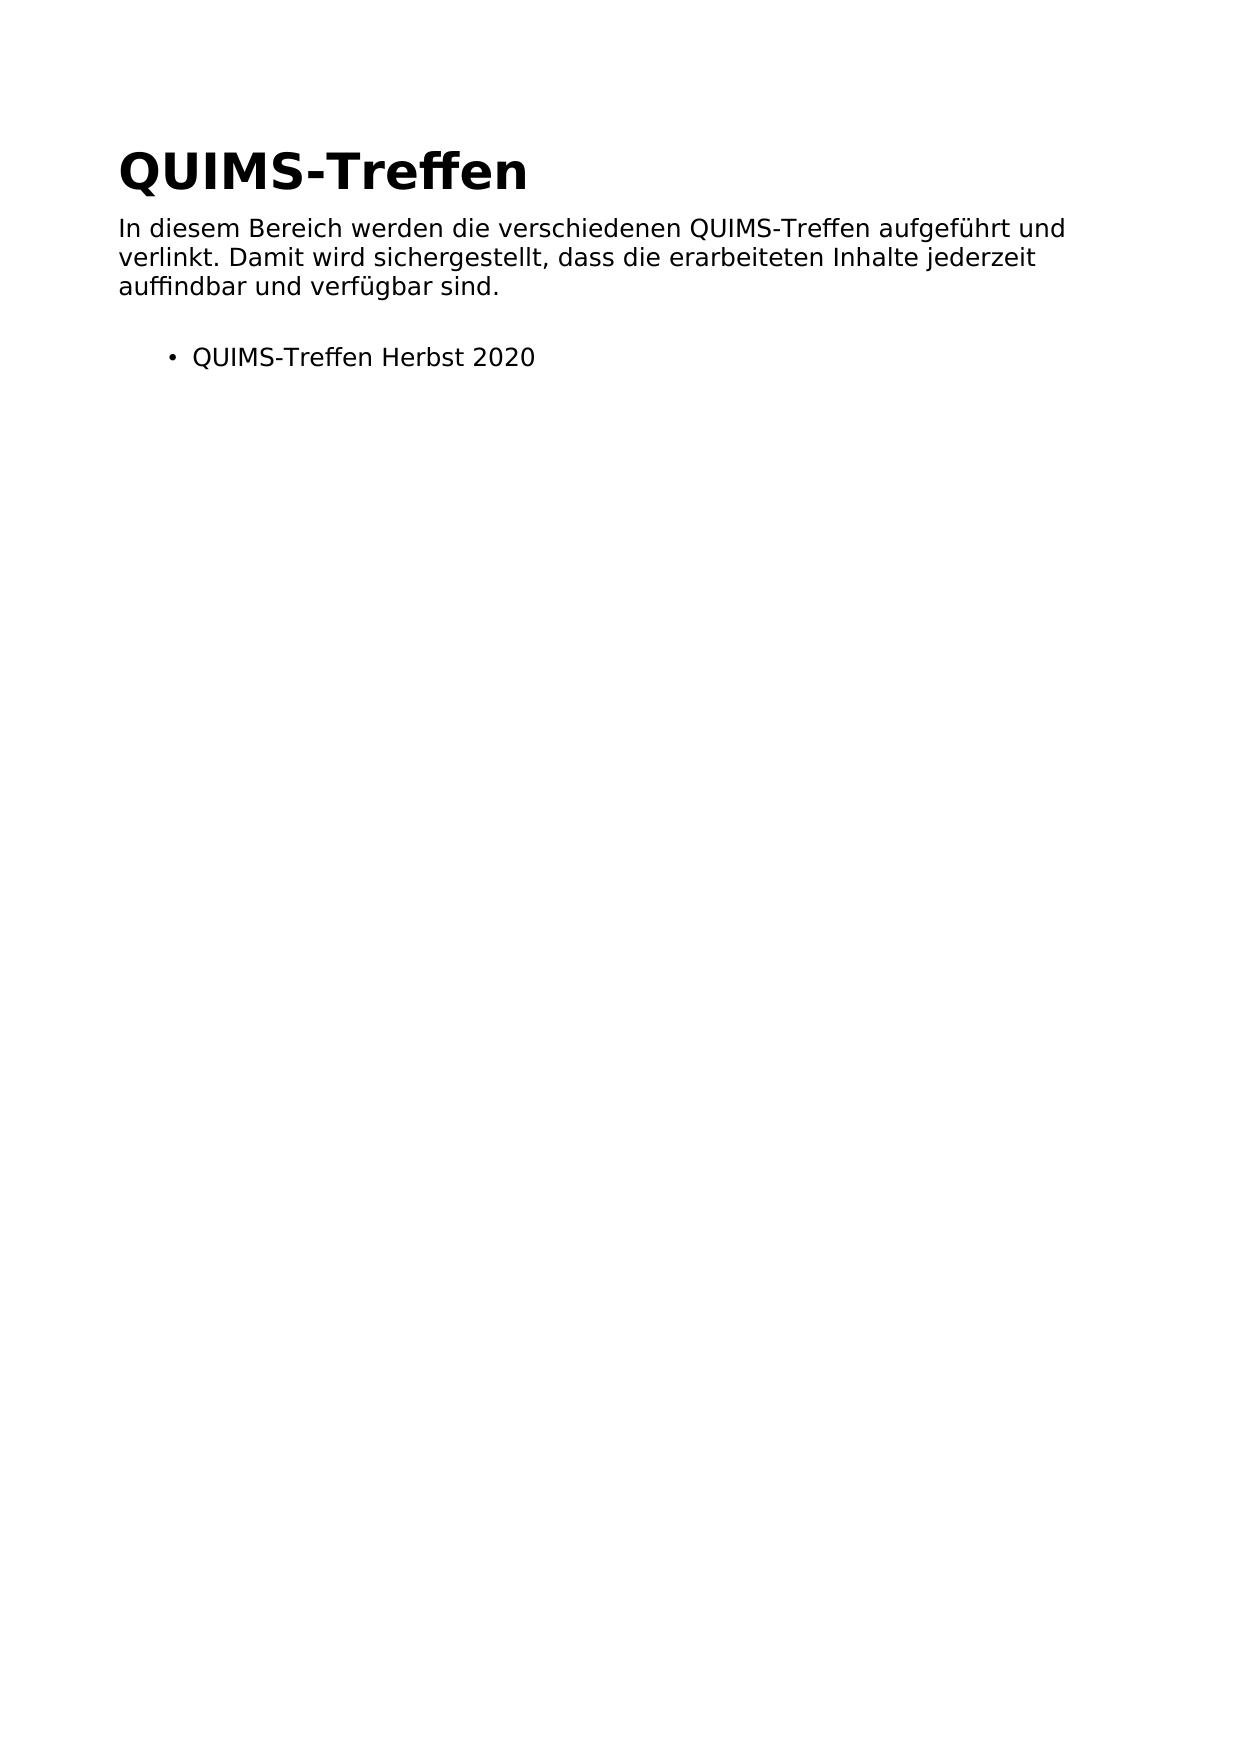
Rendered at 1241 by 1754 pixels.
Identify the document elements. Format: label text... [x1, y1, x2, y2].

subtitle QUIMS-Treffen [118, 143, 1122, 201]
text In diesem Bereich werden die verschiedenen QUIMS-Treffen aufgeführt und verlinkt. Damit wird sichergestellt, dass die erarbeiteten Inhalte jederzeit auffindbar und verfügbar sind. [118, 214, 1122, 301]
list QUIMS-Treffen Herbst 2020 [177, 343, 1122, 372]
